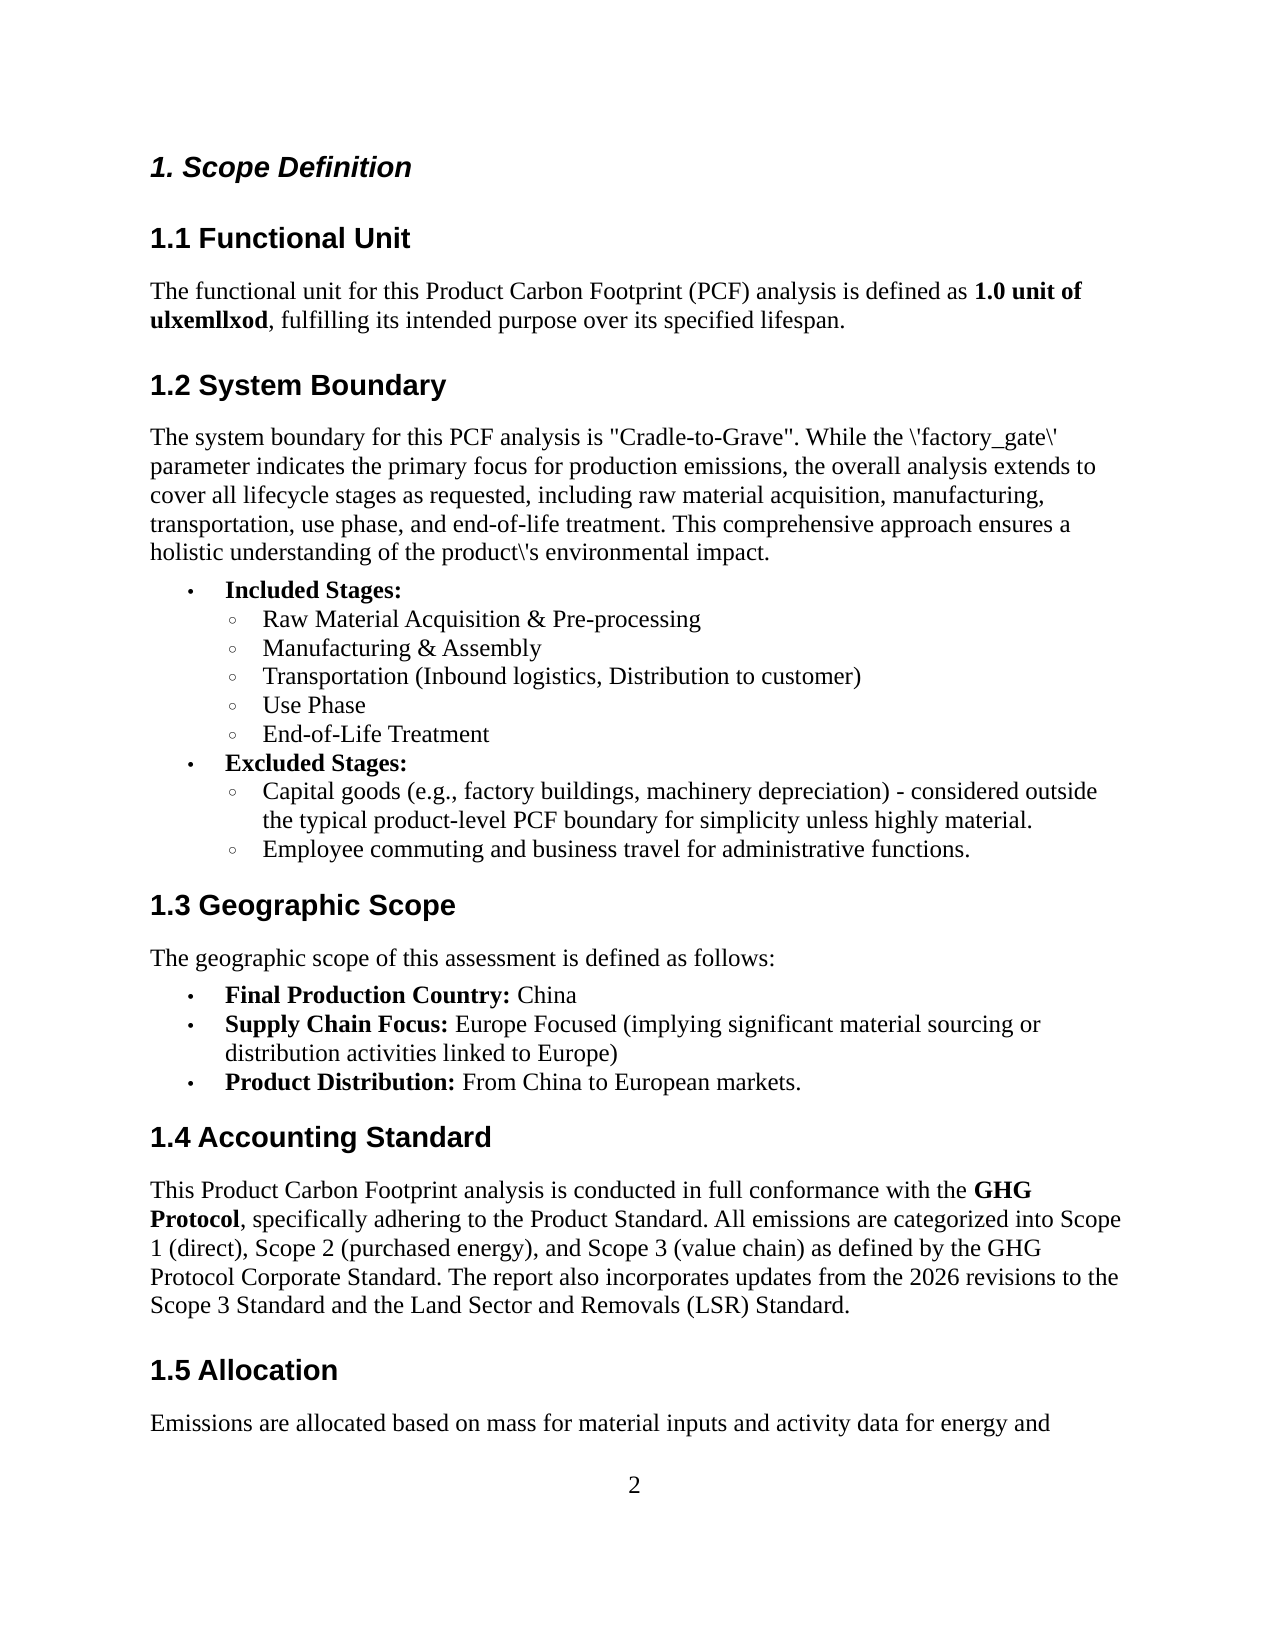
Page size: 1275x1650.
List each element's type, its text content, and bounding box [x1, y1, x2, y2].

list Employee commuting and business travel for administrative functions. [225, 834, 1125, 863]
list Excluded Stages: [187, 748, 1125, 776]
text Emissions are allocated based on mass for material inputs and activity data for energy and [150, 1408, 1125, 1437]
subtitle 1.3 Geographic Scope [150, 888, 1125, 921]
list Product Distribution: From China to European markets. [187, 1067, 1125, 1095]
list Transportation (Inbound logistics, Distribution to customer) [225, 661, 1125, 690]
subtitle 1.4 Accounting Standard [150, 1120, 1125, 1154]
list Supply Chain Focus: Europe Focused (implying significant material sourcing or distribution activities linked to Europe) [187, 1009, 1125, 1067]
subtitle 1. Scope Definition [150, 150, 1125, 183]
subtitle 1.5 Allocation [150, 1353, 1125, 1387]
text The geographic scope of this assessment is defined as follows: [150, 943, 1125, 971]
list Final Production Country: China [187, 980, 1125, 1009]
list Capital goods (e.g., factory buildings, machinery depreciation) - considered outside the typical product-level PCF boundary for simplicity unless highly material. [225, 776, 1125, 834]
list End-of-Life Treatment [225, 719, 1125, 748]
text This Product Carbon Footprint analysis is conducted in full conformance with the GHG Protocol, specifically adhering to the Product Standard. All emissions are categorized into Scope 1 (direct), Scope 2 (purchased energy), and Scope 3 (value chain) as defined by the GHG Protocol Corporate Standard. The report also incorporates updates from the 2026 revisions to the Scope 3 Standard and the Land Sector and Removals (LSR) Standard. [150, 1175, 1125, 1319]
subtitle 1.2 System Boundary [150, 367, 1125, 401]
subtitle 1.1 Functional Unit [150, 221, 1125, 254]
list Manufacturing & Assembly [225, 633, 1125, 661]
list Included Stages: [187, 575, 1125, 604]
text The functional unit for this Product Carbon Footprint (PCF) analysis is defined as 1.0 unit of ulxemllxod, fulfilling its intended purpose over its specified lifespan. [150, 276, 1125, 333]
text The system boundary for this PCF analysis is "Cradle-to-Grave". While the \'factory_gate\' parameter indicates the primary focus for production emissions, the overall analysis extends to cover all lifecycle stages as requested, including raw material acquisition, manufacturing, transportation, use phase, and end-of-life treatment. This comprehensive approach ensures a holistic understanding of the product\'s environmental impact. [150, 422, 1125, 566]
list Raw Material Acquisition & Pre-processing [225, 604, 1125, 633]
list Use Phase [225, 690, 1125, 719]
